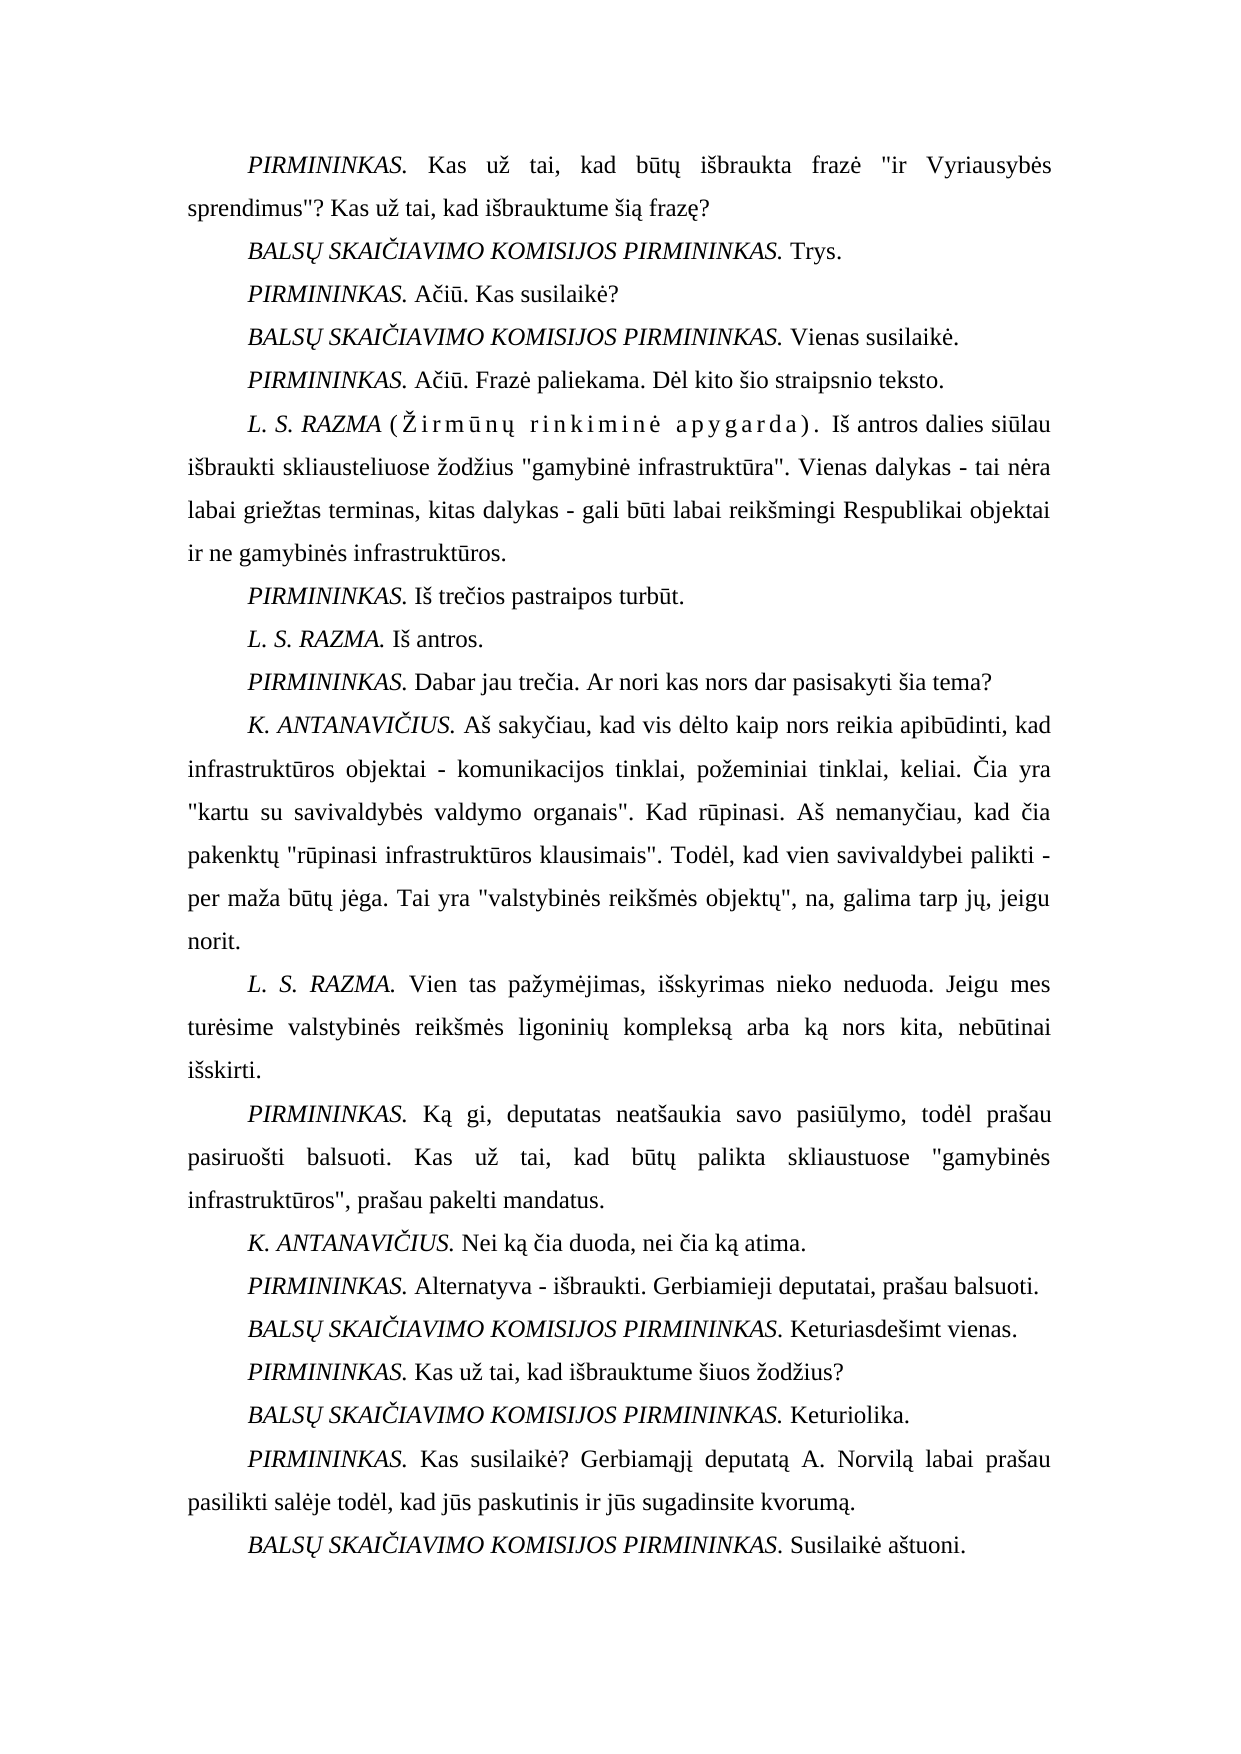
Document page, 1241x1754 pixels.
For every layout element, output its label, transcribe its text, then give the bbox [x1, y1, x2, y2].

text Balsų skaičiavimo komisijos pirmininkas. Keturiolika. [187, 1401, 1052, 1429]
text L. S. Razma. Vien tas pažymėjimas, išskyrimas nieko neduoda. Jeigu mes turėsime valstybinės reikšmės ligoninių komplek­są arba ką nors kita, nebūtinai išskirti. [187, 969, 1052, 1084]
text Balsų skaičiavimo komisijos pirmininkas. Trys. [187, 236, 1052, 265]
text Balsų skaičiavimo komisijos pirmininkas. Keturiasdešimt vienas. [187, 1314, 1052, 1343]
text Pirmininkas. Iš trečios pastraipos turbūt. [187, 581, 1052, 610]
text Pirmininkas. Kas susilaikė? Gerbiamąjį deputatą A. Norvilą labai prašau pasilikti salėje todėl, kad jūs paskutinis ir jūs sugadinsite kvorumą. [187, 1444, 1052, 1516]
text Pirmininkas. Ačiū. Frazė paliekama. Dėl kito šio straipsnio teksto. [187, 366, 1052, 394]
text K. Antanavičius. Nei ką čia duoda, nei čia ką atima. [187, 1228, 1052, 1257]
text Pirmininkas. Kas už tai, kad išbrauktume šiuos žodžius? [187, 1357, 1052, 1386]
text Pirmininkas. Ačiū. Kas susilaikė? [187, 279, 1052, 308]
text Balsų skaičiavimo komisijos pirmininkas. Susilaikė aštuoni. [187, 1530, 1052, 1559]
text Pirmininkas. Dabar jau trečia. Ar nori kas nors dar pasisakyti šia tema? [187, 667, 1052, 696]
text K. Antanavičius. Aš sakyčiau, kad vis dėlto kaip nors reikia apibūdinti, kad infrastruktūros objektai - komunikacijos tinklai, požeminiai tinklai, keliai. Čia yra "kartu su savivaldybės valdymo organais". Kad rūpinasi. Aš nemanyčiau, kad čia pakenktų "rūpinasi infrastruktūros klausimais". Todėl, kad vien savivaldybei palikti - per maža būtų jėga. Tai yra "valstybinės reikšmės objektų", na, galima tarp jų, jeigu norit. [187, 711, 1052, 955]
text Balsų skaičiavimo komisijos pirmininkas. Vienas susilaikė. [187, 322, 1052, 351]
text Pirmininkas. Ką gi, deputatas neatšaukia savo pasiūlymo, to­dėl prašau pasiruošti balsuoti. Kas už tai, kad būtų palikta skliaustuose "gamybinės infrastruktūros", prašau pakelti mandatus. [187, 1099, 1052, 1214]
text Pirmininkas. Kas už tai, kad būtų išbraukta frazė "ir Vyriau­sybės sprendimus"? Kas už tai, kad išbrauktume šią frazę? [187, 150, 1052, 222]
text L. S. Razma (Žirmūnų rinkiminė apygarda). Iš antros dalies siūlau išbraukti skliausteliuose žodžius "gamybinė infrastruktūra". Vienas dalykas - tai nėra labai griežtas terminas, kitas dalykas - gali būti labai reikšmingi Respublikai objektai ir ne gamybinės infrastruktūros. [187, 409, 1052, 567]
text L. S. Razma. Iš antros. [187, 624, 1052, 653]
text Pirmininkas. Alternatyva - išbraukti. Gerbiamieji deputatai, prašau balsuoti. [187, 1271, 1052, 1300]
